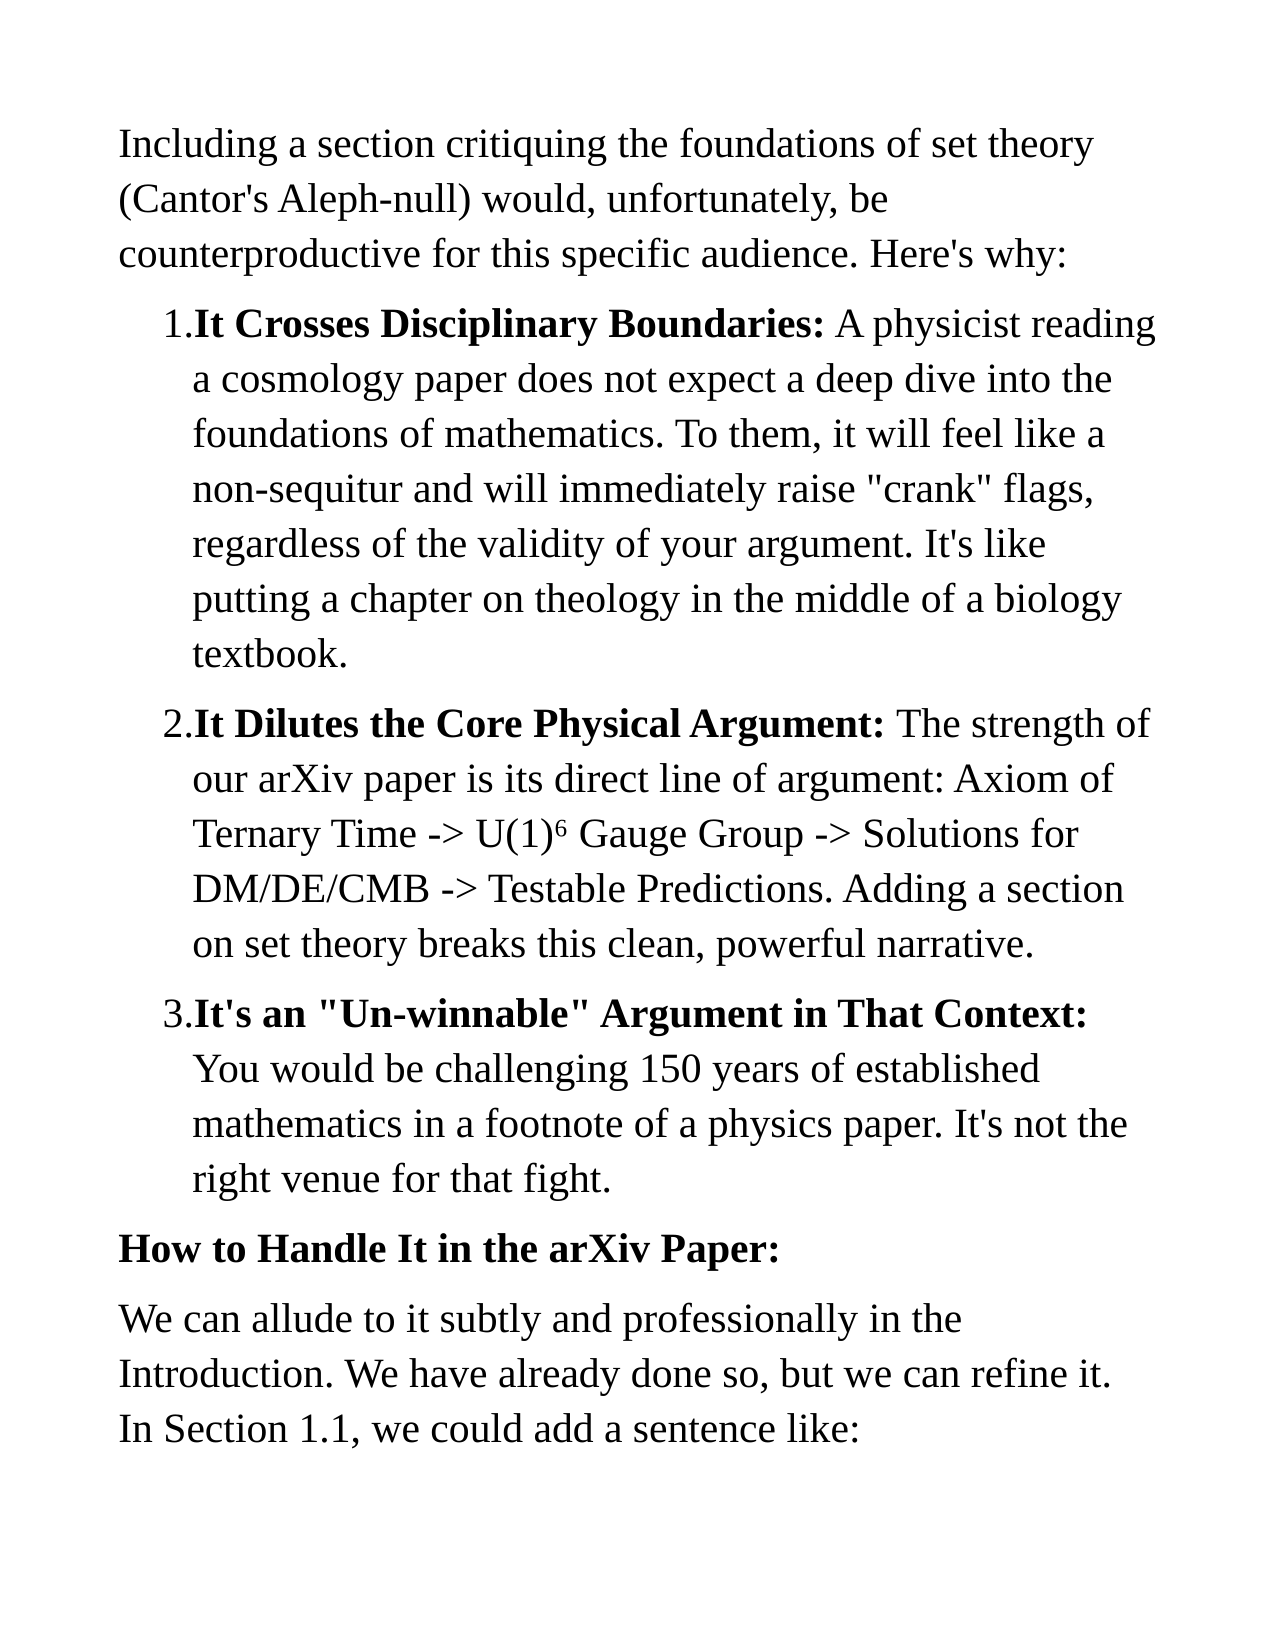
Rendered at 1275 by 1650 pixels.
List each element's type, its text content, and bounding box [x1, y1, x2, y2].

text We can allude to it subtly and professionally in the Introduction. We have already done so, but we can refine it. In Section 1.1, we could add a sentence like: [118, 1293, 1157, 1451]
list It's an "Un-winnable" Argument in That Context: You would be challenging 150 years of established mathematics in a footnote of a physics paper. It's not the right venue for that fight. [162, 988, 1157, 1202]
text How to Handle It in the arXiv Paper: [118, 1223, 1157, 1271]
list It Crosses Disciplinary Boundaries: A physicist reading a cosmology paper does not expect a deep dive into the foundations of mathematics. To them, it will feel like a non-sequitur and will immediately raise "crank" flags, regardless of the validity of your argument. It's like putting a chapter on theology in the middle of a biology textbook. [162, 298, 1157, 677]
list It Dilutes the Core Physical Argument: The strength of our arXiv paper is its direct line of argument: Axiom of Ternary Time -> U(1)⁶ Gauge Group -> Solutions for DM/DE/CMB -> Testable Predictions. Adding a section on set theory breaks this clean, powerful narrative. [162, 698, 1157, 967]
text Including a section critiquing the foundations of set theory (Cantor's Aleph-null) would, unfortunately, be counterproductive for this specific audience. Here's why: [118, 118, 1157, 276]
